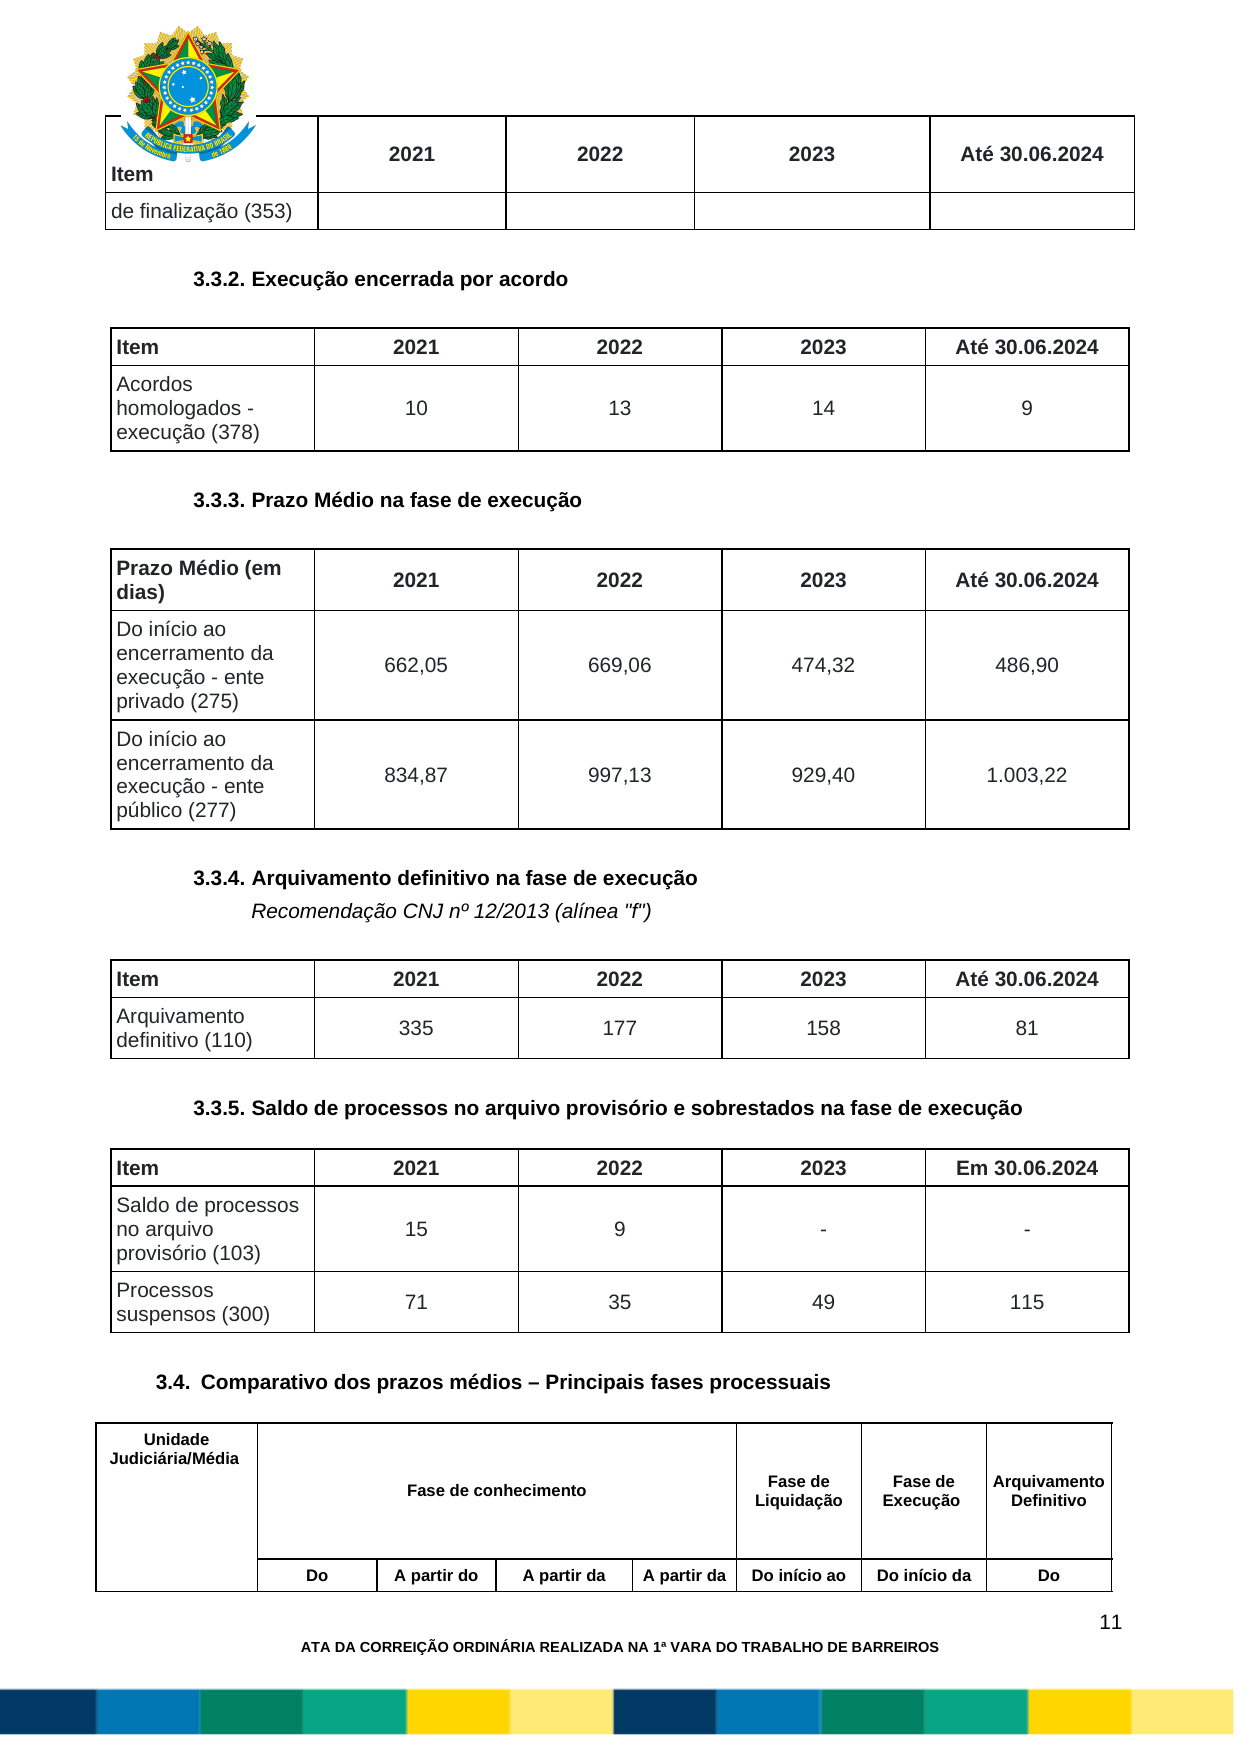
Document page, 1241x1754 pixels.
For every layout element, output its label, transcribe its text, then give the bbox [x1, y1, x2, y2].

list Execução encerrada por acordo [193, 267, 1122, 291]
table_header Item [112, 1150, 314, 1185]
list Prazo Médio na fase de execução [193, 488, 1122, 512]
table_header Até 30.06.2024 [926, 329, 1128, 364]
table_cell - [695, 193, 929, 229]
table_cell 81 [926, 998, 1128, 1058]
table_header 2023 [695, 117, 929, 191]
table_cell Do [258, 1560, 376, 1591]
table_cell Do [987, 1560, 1111, 1591]
table_header 2022 [519, 1150, 721, 1185]
list Arquivamento definitivo na fase de execução [193, 866, 1122, 890]
table_header Até 30.06.2024 [926, 961, 1128, 996]
table_cell 177 [519, 998, 721, 1058]
table_header Em 30.06.2024 [926, 1150, 1128, 1185]
table_header 2022 [519, 550, 721, 610]
table_cell 929,40 [723, 721, 925, 828]
table_header Fase de conhecimento [258, 1424, 736, 1558]
table_cell de finalização (353) [106, 193, 317, 229]
table_header 2022 [519, 961, 721, 996]
table_header 2021 [315, 1150, 518, 1185]
table_header 2021 [315, 329, 518, 364]
table_header Fase de Liquidação [737, 1424, 861, 1558]
table_cell 10 [315, 366, 518, 450]
table_cell Do início da [862, 1560, 986, 1591]
table_header 2023 [723, 1150, 925, 1185]
table_header Item [106, 117, 317, 191]
table_header 2022 [519, 329, 721, 364]
table_header 2021 [315, 550, 518, 610]
table_cell Acordos homologados - execução (378) [112, 366, 314, 450]
table_cell Processos suspensos (300) [112, 1272, 314, 1332]
table_cell 486,90 [926, 611, 1128, 719]
table_cell Do início ao [737, 1560, 861, 1591]
table_header Até 30.06.2024 [931, 117, 1134, 191]
table_cell 158 [723, 998, 925, 1058]
table_cell 15 [315, 1187, 518, 1271]
table_cell Do início ao encerramento da execução - ente público (277) [112, 721, 314, 828]
table_cell 9 [926, 366, 1128, 450]
table_cell 35 [519, 1272, 721, 1332]
table_cell A partir da [633, 1560, 736, 1591]
table_cell - [931, 193, 1134, 229]
table_header 2023 [723, 329, 925, 364]
table_header 2023 [723, 550, 925, 610]
table_cell - [926, 1187, 1128, 1271]
table_header 2022 [507, 117, 694, 191]
table_cell 49 [723, 1272, 925, 1332]
table_header 2023 [723, 961, 925, 996]
table_cell A partir do [378, 1560, 495, 1591]
table_cell 71 [315, 1272, 518, 1332]
table_cell [507, 193, 694, 229]
list Comparativo dos prazos médios – Principais fases processuais [156, 1370, 1122, 1394]
table_cell 335 [315, 998, 518, 1058]
table_cell 9 [519, 1187, 721, 1271]
table_cell 115 [926, 1272, 1128, 1332]
table_cell [319, 193, 505, 229]
table_cell 13 [519, 366, 721, 450]
table_cell 1.003,22 [926, 721, 1128, 828]
table_header Prazo Médio (em dias) [112, 550, 314, 610]
table_header Item [112, 329, 314, 364]
table_cell 669,06 [519, 611, 721, 719]
table_header Unidade Judiciária/Média [97, 1424, 257, 1591]
table_cell 14 [723, 366, 925, 450]
table_cell Arquivamento definitivo (110) [112, 998, 314, 1058]
table_cell 662,05 [315, 611, 518, 719]
table_header Até 30.06.2024 [926, 550, 1128, 610]
table_header Fase de Execução [862, 1424, 986, 1558]
table_cell A partir da [497, 1560, 632, 1591]
table_cell Do início ao encerramento da execução - ente privado (275) [112, 611, 314, 719]
table_cell 834,87 [315, 721, 518, 828]
table_header 2021 [315, 961, 518, 996]
table_cell 474,32 [723, 611, 925, 719]
table_header Item [112, 961, 314, 996]
text Recomendação CNJ nº 12/2013 (alínea "f") [118, 898, 1122, 922]
table_cell - [723, 1187, 925, 1271]
table_cell Saldo de processos no arquivo provisório (103) [112, 1187, 314, 1271]
table_header 2021 [319, 117, 505, 191]
table_header Arquivamento Definitivo [987, 1424, 1111, 1558]
list Saldo de processos no arquivo provisório e sobrestados na fase de execução [193, 1096, 1122, 1120]
table_cell 997,13 [519, 721, 721, 828]
